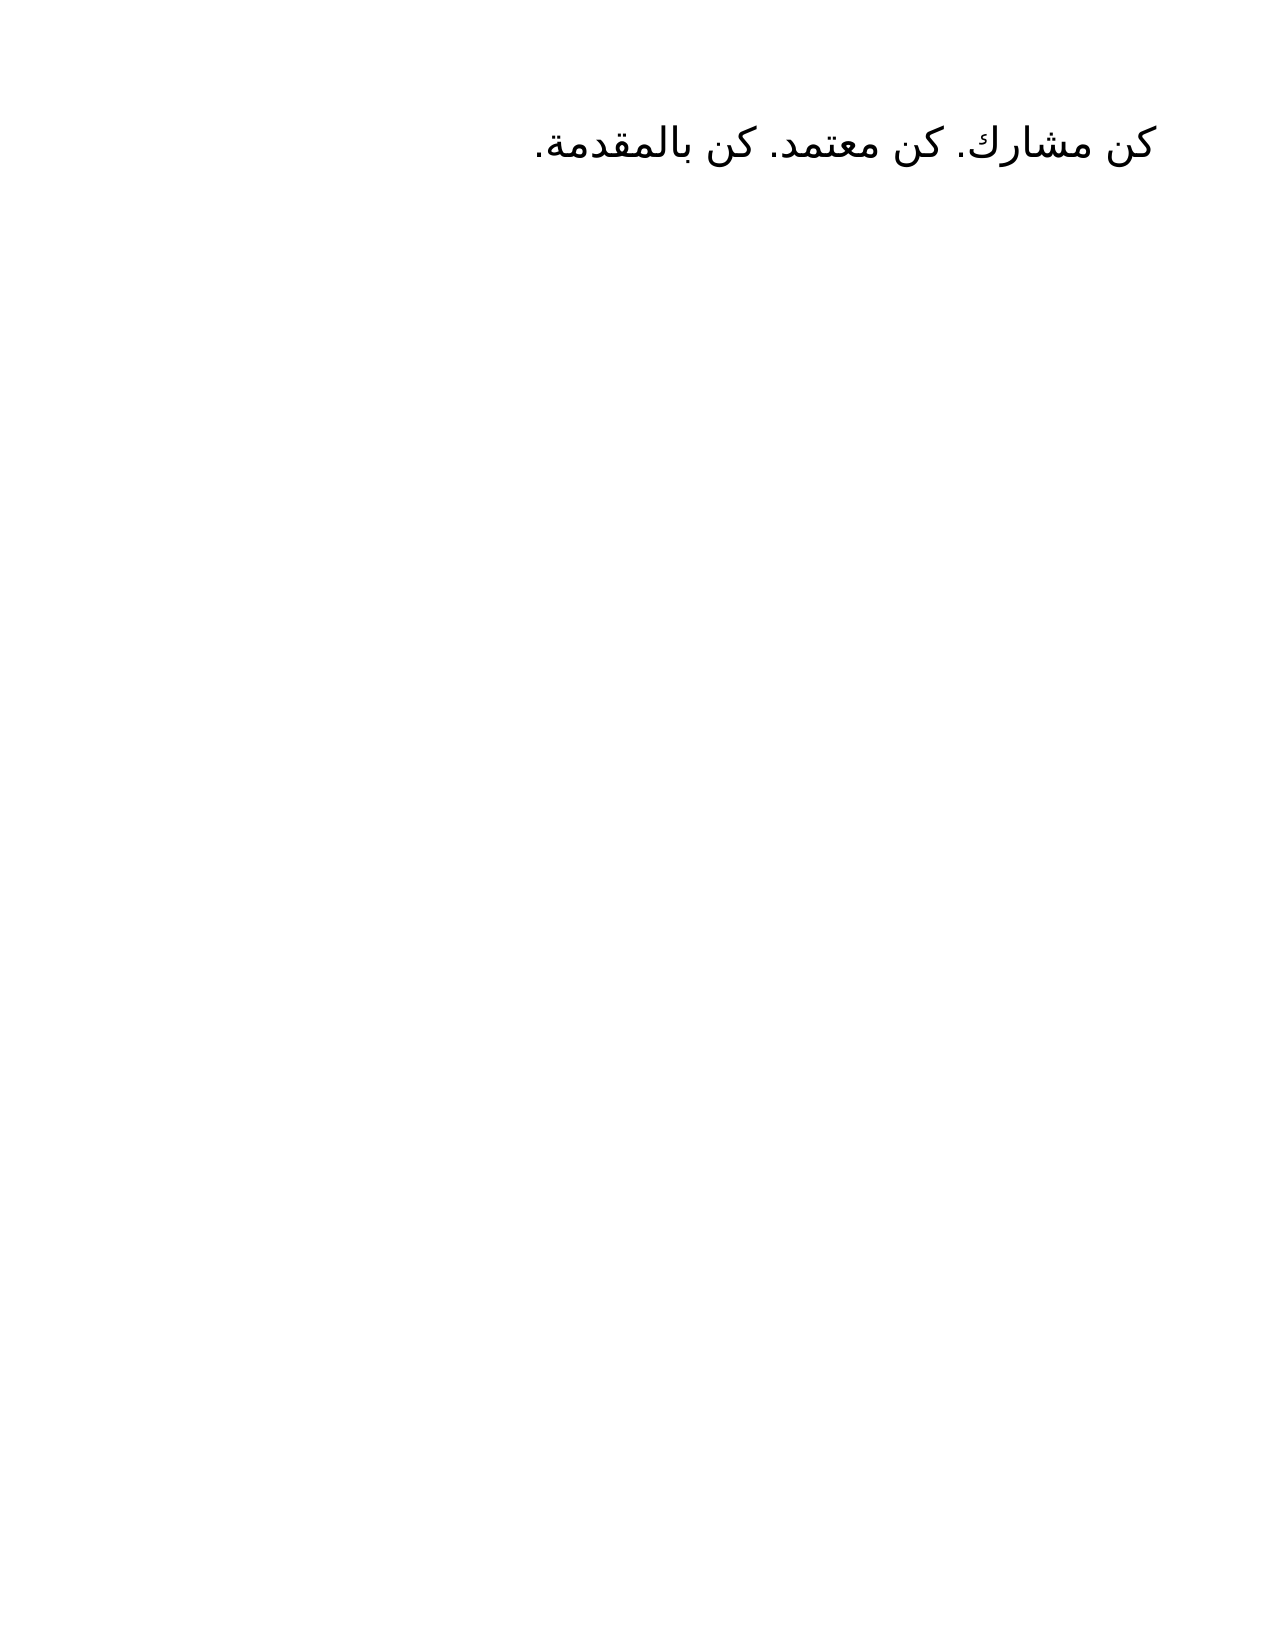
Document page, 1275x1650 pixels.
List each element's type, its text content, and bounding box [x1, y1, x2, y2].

text كن مشارك. كن معتمد. كن بالمقدمة. [118, 118, 1157, 166]
